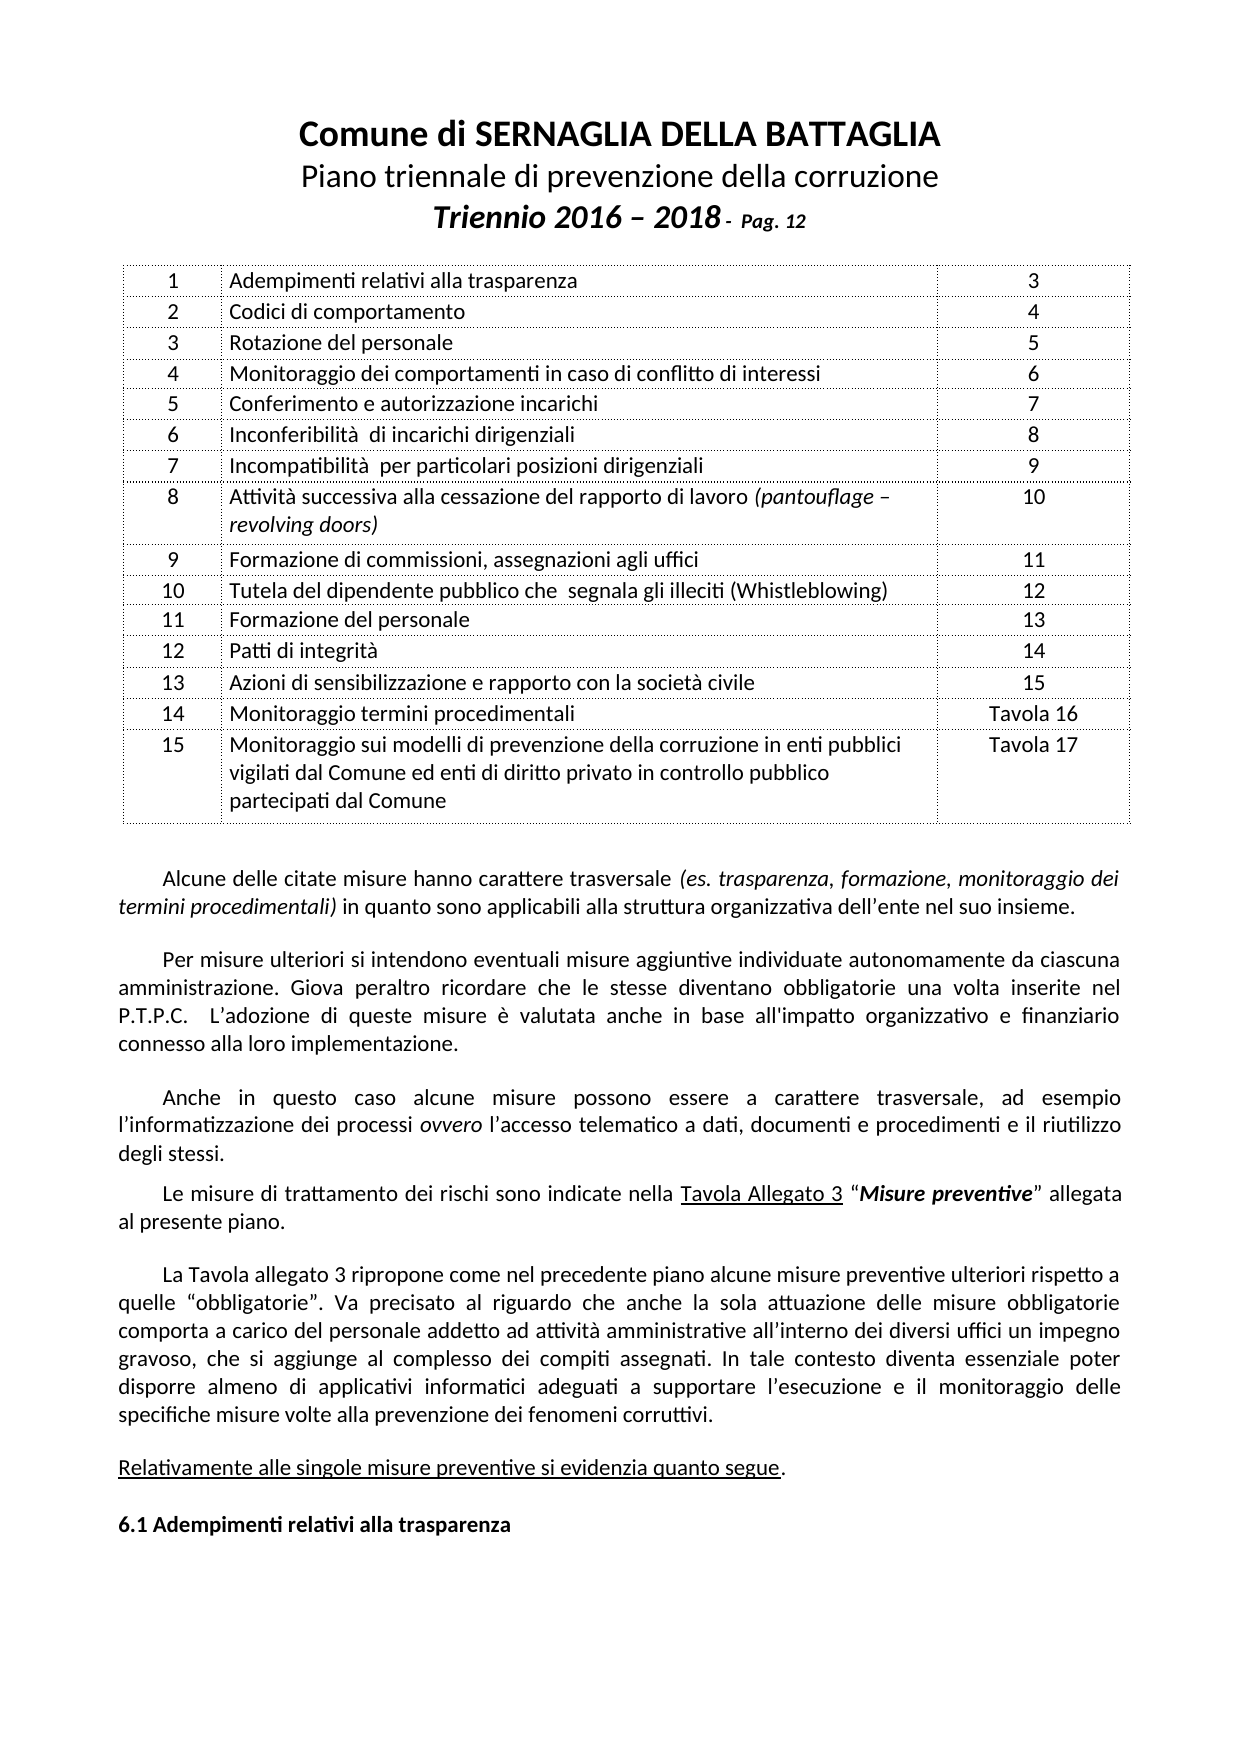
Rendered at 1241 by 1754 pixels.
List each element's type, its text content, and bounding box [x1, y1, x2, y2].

table_cell Attività successiva alla cessazione del rapporto di lavoro (pantouflage – revolving doors) [222, 481, 938, 544]
table_cell Incompatibilità per particolari posizioni dirigenziali [222, 450, 938, 481]
text La Tavola allegato 3 ripropone come nel precedente piano alcune misure preventive ulteriori rispetto a quelle “obbligatorie”. Va precisato al riguardo che anche la sola attuazione delle misure obbligatorie comporta a carico del personale addetto ad attività amministrative all’interno dei diversi uffici un impegno gravoso, che si aggiunge al complesso dei compiti assegnati. In tale contesto diventa essenziale poter disporre almeno di applicativi informatici adeguati a supportare l’esecuzione e il monitoraggio delle specifiche misure volte alla prevenzione dei fenomeni corruttivi. [118, 1260, 1122, 1428]
text Per misure ulteriori si intendono eventuali misure aggiuntive individuate autonomamente da ciascuna amministrazione. Giova peraltro ricordare che le stesse diventano obbligatorie una volta inserite nel P.T.P.C. L’adozione di queste misure è valutata anche in base all'impatto organizzativo e finanziario connesso alla loro implementazione. [118, 946, 1122, 1058]
table_cell Formazione di commissioni, assegnazioni agli uffici [222, 544, 938, 575]
table_cell Monitoraggio termini procedimentali [222, 698, 938, 729]
table_cell 8 [938, 419, 1129, 450]
table_cell 5 [938, 327, 1129, 358]
table_cell 6 [124, 419, 222, 450]
table_cell Tavola 17 [938, 729, 1129, 823]
table_cell 11 [124, 604, 222, 635]
table_cell Rotazione del personale [222, 327, 938, 358]
text Relativamente alle singole misure preventive si evidenzia quanto segue. [118, 1453, 1122, 1481]
table_cell 11 [938, 544, 1129, 575]
table_cell Tavola 16 [938, 698, 1129, 729]
table_cell 6 [938, 359, 1129, 388]
table_cell 5 [124, 388, 222, 419]
table_cell 15 [938, 667, 1129, 698]
table_cell 3 [938, 265, 1129, 296]
table_cell 9 [124, 544, 222, 575]
text Alcune delle citate misure hanno carattere trasversale (es. trasparenza, formazione, monitoraggio dei termini procedimentali) in quanto sono applicabili alla struttura organizzativa dell’ente nel suo insieme. [118, 864, 1122, 921]
table_cell 15 [124, 729, 222, 823]
table_cell Conferimento e autorizzazione incarichi [222, 388, 938, 419]
table_cell 12 [124, 635, 222, 667]
table_cell Tutela del dipendente pubblico che segnala gli illeciti (Whistleblowing) [222, 575, 938, 604]
table_cell Patti di integrità [222, 635, 938, 667]
table_cell 12 [938, 575, 1129, 604]
table_cell 13 [938, 604, 1129, 635]
table_cell 14 [938, 635, 1129, 667]
table_cell 1 [124, 265, 222, 296]
table_cell 14 [124, 698, 222, 729]
table_cell 10 [938, 481, 1129, 544]
table_cell 4 [124, 359, 222, 388]
table_cell Monitoraggio dei comportamenti in caso di conflitto di interessi [222, 359, 938, 388]
table_cell 10 [124, 575, 222, 604]
table_cell Adempimenti relativi alla trasparenza [222, 265, 938, 296]
text 6.1 Adempimenti relativi alla trasparenza [118, 1510, 1122, 1538]
table_cell 8 [124, 481, 222, 544]
table_cell Azioni di sensibilizzazione e rapporto con la società civile [222, 667, 938, 698]
table_cell Inconferibilità di incarichi dirigenziali [222, 419, 938, 450]
text Le misure di trattamento dei rischi sono indicate nella Tavola Allegato 3 “Misure preventive” allegata al presente piano. [118, 1179, 1122, 1235]
table_cell Codici di comportamento [222, 296, 938, 327]
table_cell 7 [938, 388, 1129, 419]
table_cell Monitoraggio sui modelli di prevenzione della corruzione in enti pubblici vigilati dal Comune ed enti di diritto privato in controllo pubblico partecipati dal Comune [222, 729, 938, 823]
table_cell 4 [938, 296, 1129, 327]
table_cell 13 [124, 667, 222, 698]
table_cell Formazione del personale [222, 604, 938, 635]
table_cell 9 [938, 450, 1129, 481]
table_cell 7 [124, 450, 222, 481]
table_cell 2 [124, 296, 222, 327]
table_cell 3 [124, 327, 222, 358]
text Anche in questo caso alcune misure possono essere a carattere trasversale, ad esempio l’informatizzazione dei processi ovvero l’accesso telematico a dati, documenti e procedimenti e il riutilizzo degli stessi. [118, 1083, 1122, 1167]
